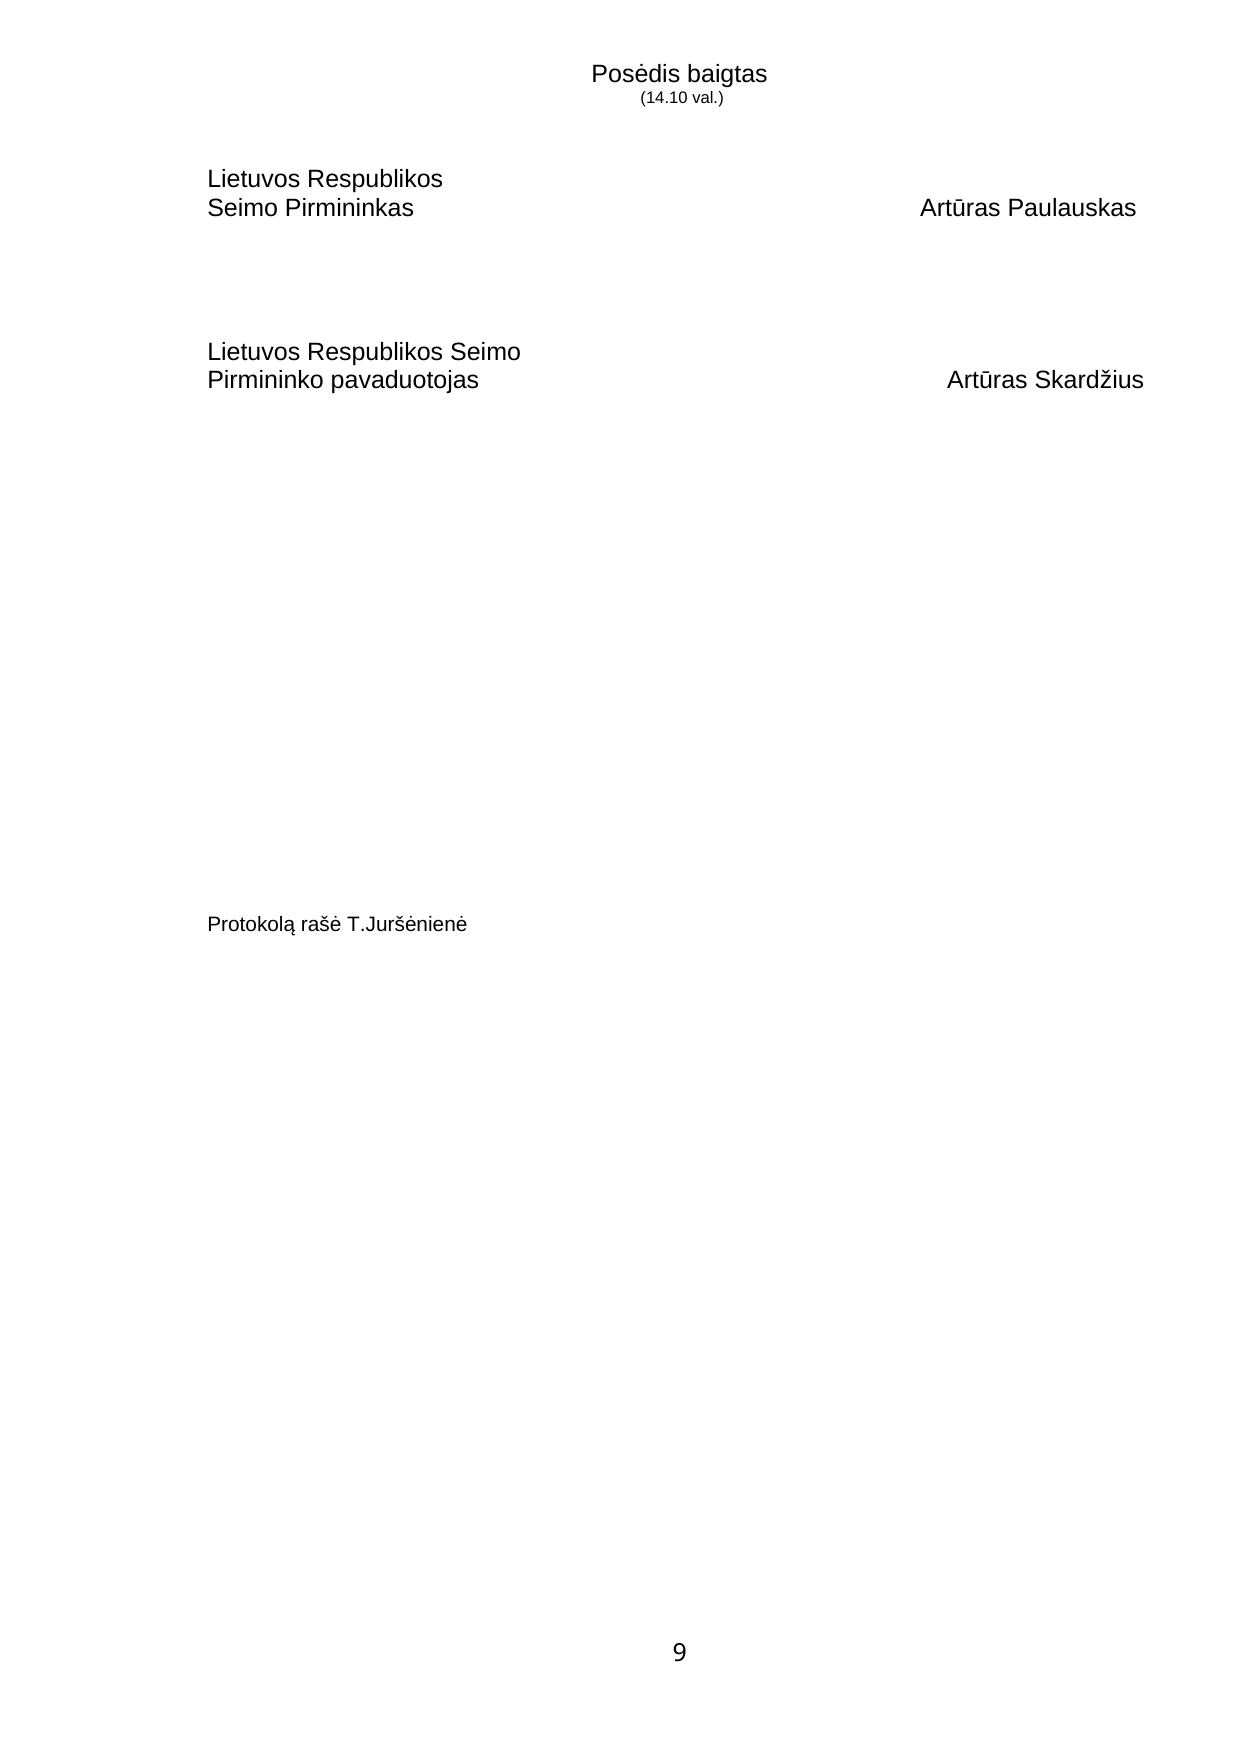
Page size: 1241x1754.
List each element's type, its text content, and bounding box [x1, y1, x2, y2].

text Lietuvos Respublikos [207, 164, 1152, 193]
text Pirmininko pavaduotojas Artūras Skardžius [207, 365, 1152, 394]
text (14.10 val.) [207, 87, 1152, 107]
text Lietuvos Respublikos Seimo [207, 337, 1152, 365]
text Protokolą rašė T.Juršėnienė [207, 912, 1152, 936]
text Seimo Pirmininkas Artūras Paulauskas [207, 193, 1152, 222]
text Posėdis baigtas [207, 59, 1152, 87]
